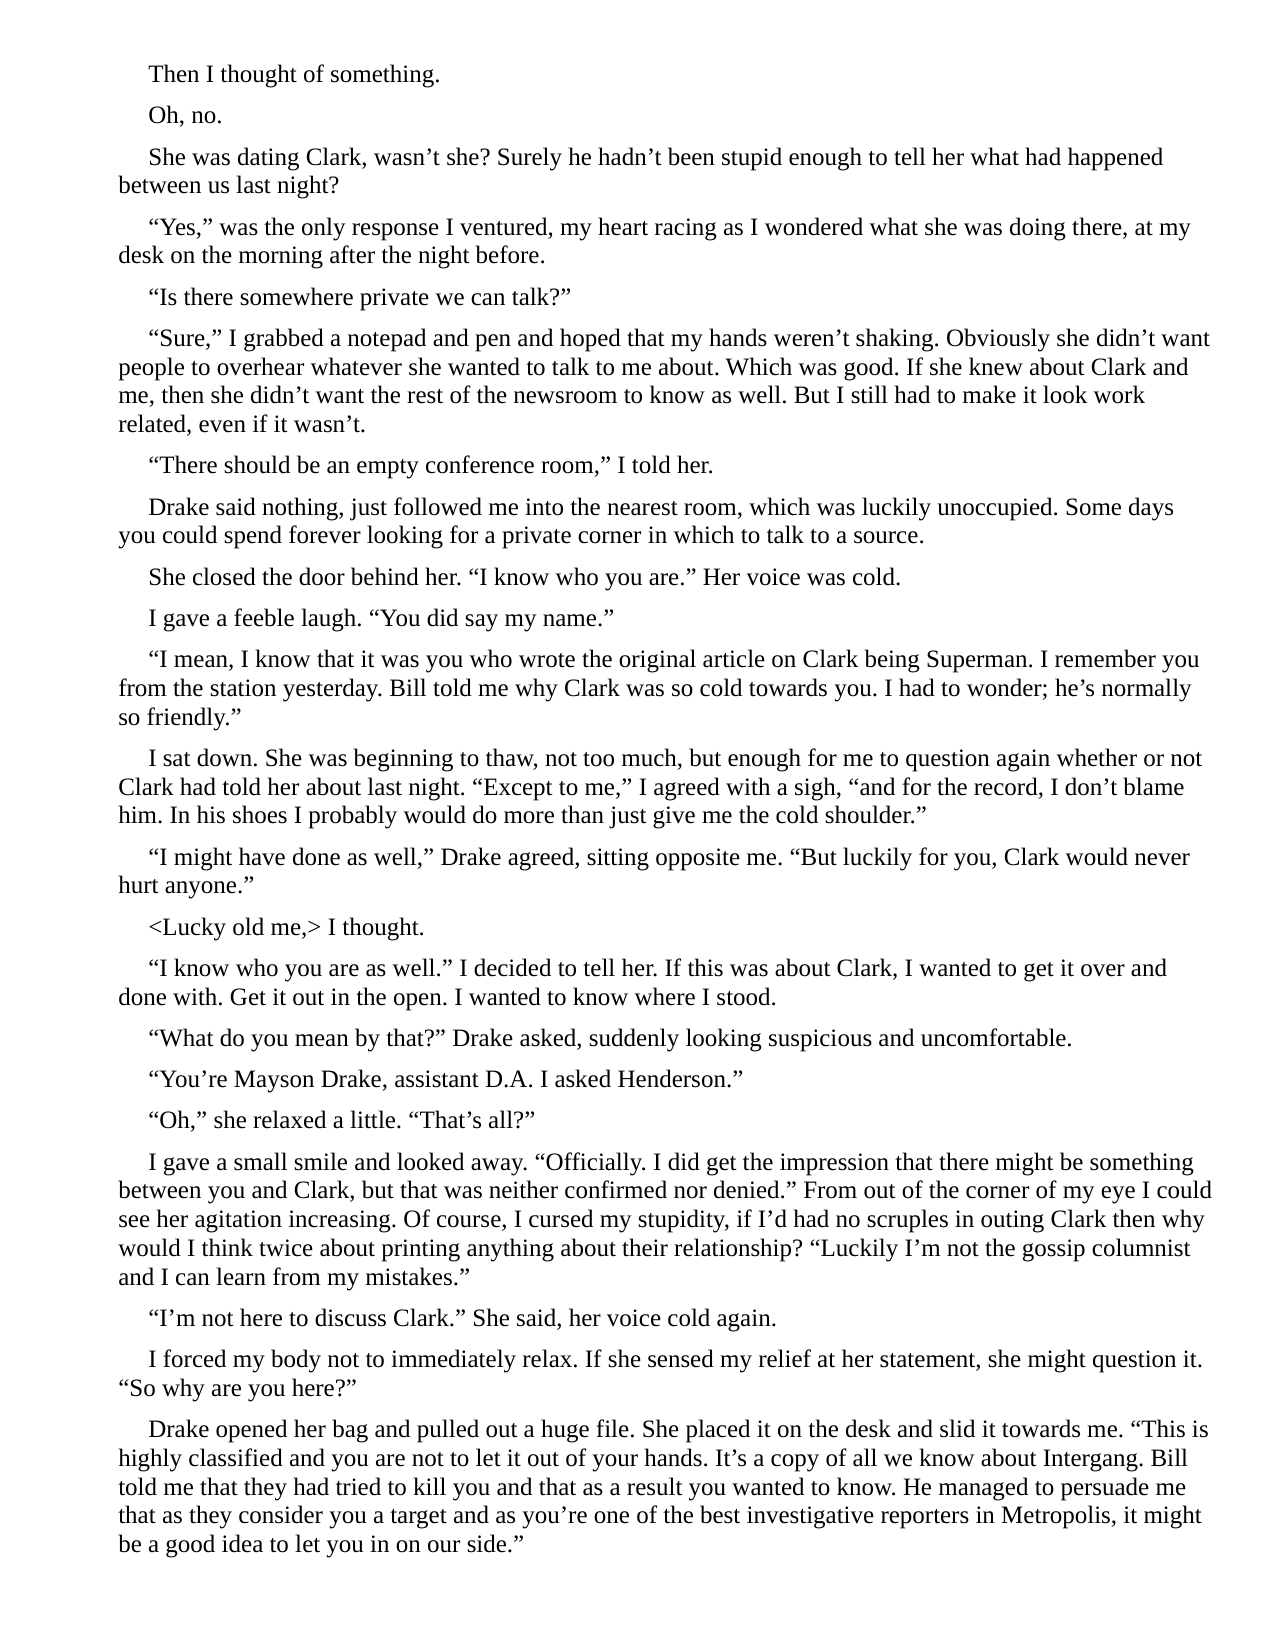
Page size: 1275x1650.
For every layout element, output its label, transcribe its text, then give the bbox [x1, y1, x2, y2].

text I sat down. She was beginning to thaw, not too much, but enough for me to question again whether or not Clark had told her about last night. “Except to me,” I agreed with a sigh, “and for the record, I don’t blame him. In his shoes I probably would do more than just give me the cold shoulder.” [118, 743, 1216, 829]
text “Sure,” I grabbed a notepad and pen and hoped that my hands weren’t shaking. Obviously she didn’t want people to overhear whatever she wanted to talk to me about. Which was good. If she knew about Clark and me, then she didn’t want the rest of the newsroom to know as well. But I still had to make it look work related, even if it wasn’t. [118, 323, 1216, 438]
text “I know who you are as well.” I decided to tell her. If this was about Clark, I wanted to get it over and done with. Get it out in the open. I wanted to know where I stood. [118, 953, 1216, 1010]
text “What do you mean by that?” Drake asked, suddenly looking suspicious and uncomfortable. [118, 1023, 1216, 1052]
text “I’m not here to discuss Clark.” She said, her voice cold again. [118, 1303, 1216, 1332]
text <Lucky old me,> I thought. [118, 912, 1216, 940]
text I forced my body not to immediately relax. If she sensed my relief at her statement, she might question it. “So why are you here?” [118, 1344, 1216, 1402]
text I gave a small smile and looked away. “Officially. I did get the impression that there might be something between you and Clark, but that was neither confirmed nor denied.” From out of the corner of my eye I could see her agitation increasing. Of course, I cursed my stupidity, if I’d had no scruples in outing Clark then why would I think twice about printing anything about their relationship? “Luckily I’m not the gossip columnist and I can learn from my mistakes.” [118, 1147, 1216, 1290]
text Then I thought of something. [118, 59, 1216, 88]
text “I mean, I know that it was you who wrote the original article on Clark being Superman. I remember you from the station yesterday. Bill told me why Clark was so cold towards you. I had to wonder; he’s normally so friendly.” [118, 644, 1216, 730]
text I gave a feeble laugh. “You did say my name.” [118, 603, 1216, 632]
text She was dating Clark, wasn’t she? Surely he hadn’t been stupid enough to tell her what had happened between us last night? [118, 142, 1216, 199]
text “Yes,” was the only response I ventured, my heart racing as I wondered what she was doing there, at my desk on the morning after the night before. [118, 212, 1216, 269]
text “Is there somewhere private we can talk?” [118, 282, 1216, 310]
text “Oh,” she relaxed a little. “That’s all?” [118, 1105, 1216, 1134]
text She closed the door behind her. “I know who you are.” Her voice was cold. [118, 562, 1216, 590]
text Drake opened her bag and pulled out a huge file. She placed it on the desk and slid it towards me. “This is highly classified and you are not to let it out of your hands. It’s a copy of all we know about Intergang. Bill told me that they had tried to kill you and that as a result you wanted to know. He managed to persuade me that as they consider you a target and as you’re one of the best investigative reporters in Metropolis, it might be a good idea to let you in on our side.” [118, 1414, 1216, 1558]
text Drake said nothing, just followed me into the nearest room, which was luckily unoccupied. Some days you could spend forever looking for a private corner in which to talk to a source. [118, 492, 1216, 549]
text “I might have done as well,” Drake agreed, sitting opposite me. “But luckily for you, Clark would never hurt anyone.” [118, 842, 1216, 899]
text Oh, no. [118, 100, 1216, 129]
text “You’re Mayson Drake, assistant D.A. I asked Henderson.” [118, 1064, 1216, 1093]
text “There should be an empty conference room,” I told her. [118, 450, 1216, 479]
